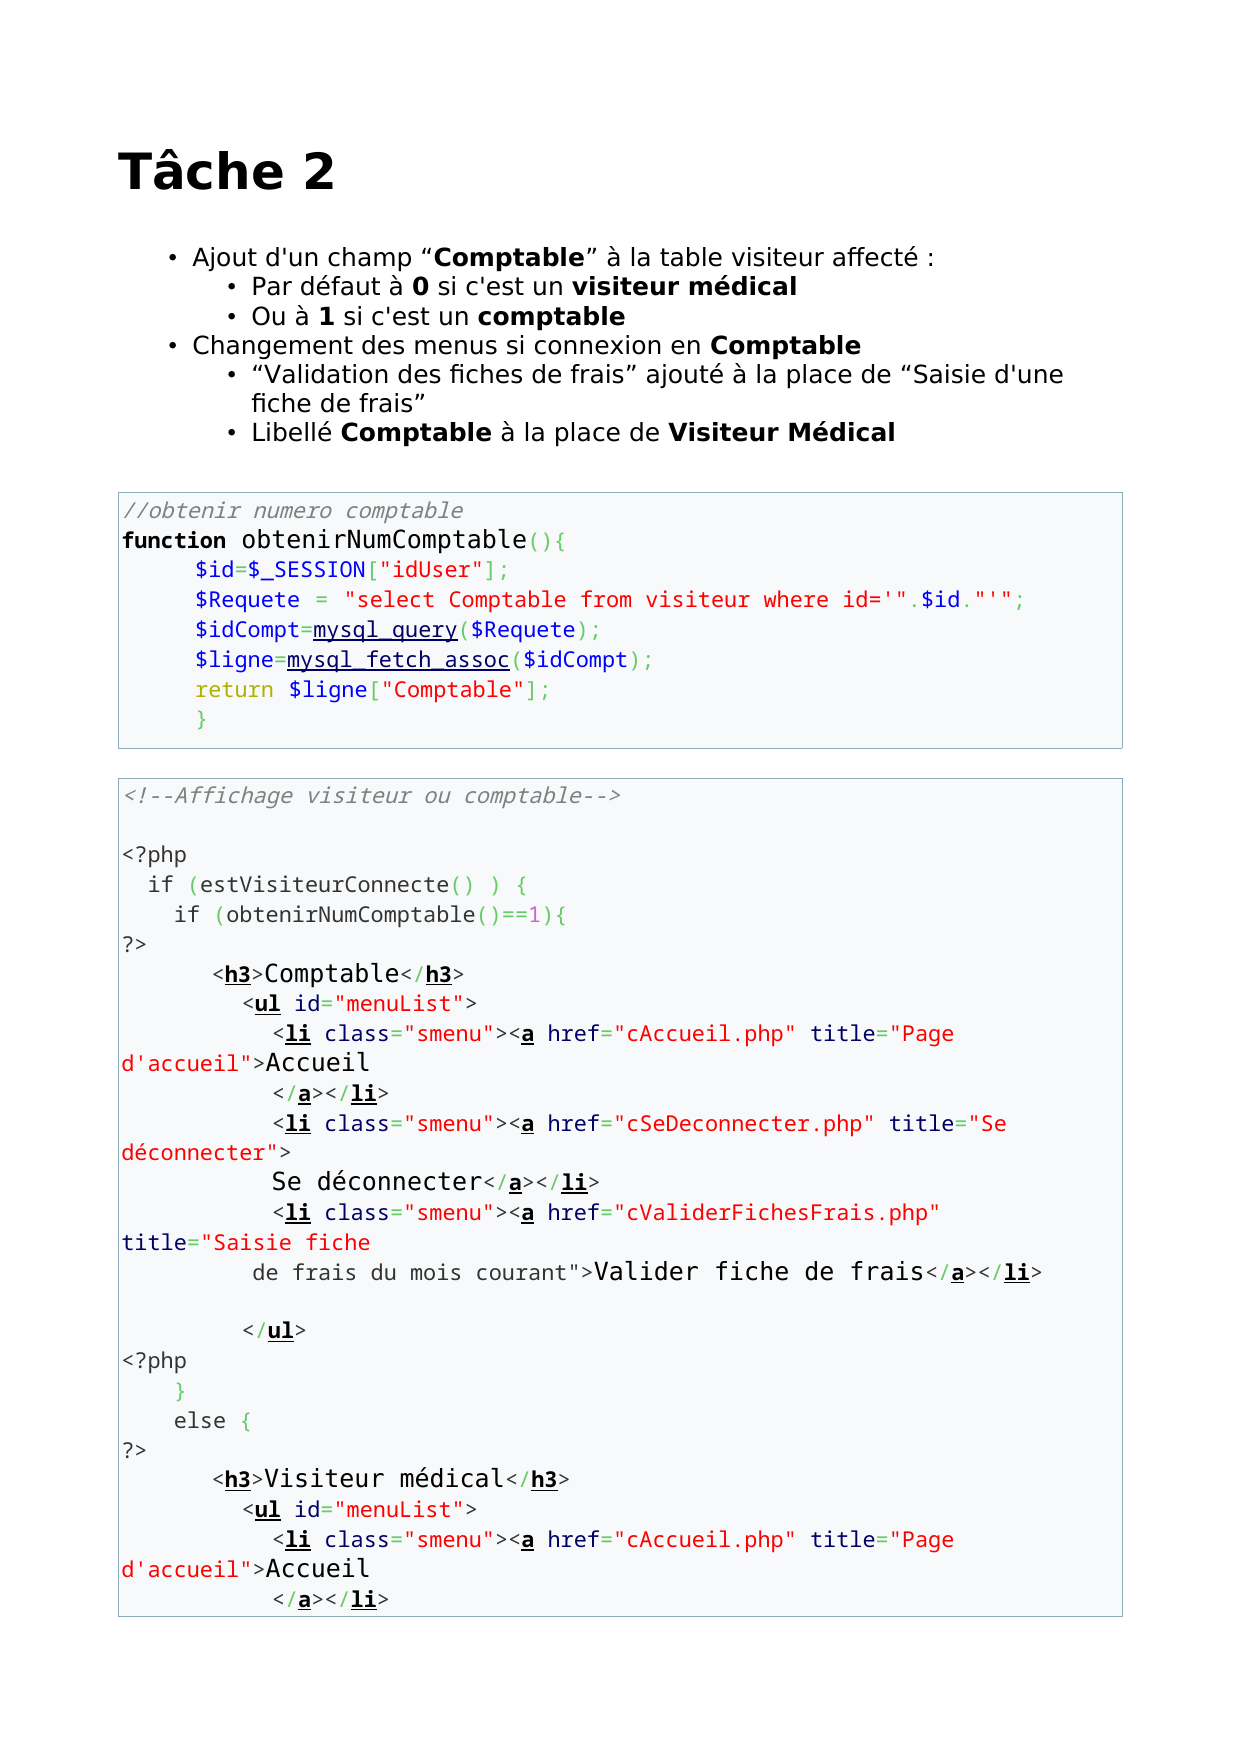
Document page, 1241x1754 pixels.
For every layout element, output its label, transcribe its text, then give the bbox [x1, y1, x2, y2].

list Par défaut à 0 si c'est un visiteur médical [236, 272, 1122, 302]
subtitle Tâche 2 [118, 143, 1122, 201]
table_header //obtenir numero comptable function obtenirNumComptable(){ $id=$_SESSION["idUser"]; $Requete = "select Comptable from visiteur where id='".$id."'"; $idCompt=mysql_query($Requete); $ligne=mysql_fetch_assoc($idCompt); return $ligne["Comptable"]; } [119, 493, 1122, 748]
list Libellé Comptable à la place de Visiteur Médical [236, 418, 1122, 447]
list Ajout d'un champ “Comptable” à la table visiteur affecté : [177, 243, 1122, 272]
list Changement des menus si connexion en Comptable [177, 331, 1122, 360]
list “Validation des fiches de frais” ajouté à la place de “Saisie d'une fiche de frais” [236, 360, 1122, 418]
list Ou à 1 si c'est un comptable [236, 302, 1122, 331]
table_header <!--Affichage visiteur ou comptable--> <?php if (estVisiteurConnecte() ) { if (obtenirNumComptable()==1){ ?> <h3>Comptable</h3> <ul id="menuList"> <li class="smenu"><a href="cAccueil.php" title="Page d'accueil">Accueil </a></li> <li class="smenu"><a href="cSeDeconnecter.php" title="Se déconnecter"> Se déconnecter</a></li> <li class="smenu"><a href="cValiderFichesFrais.php" title="Saisie fiche de frais du mois courant">Valider fiche de frais</a></li> </ul> <?php } else { ?> <h3>Visiteur médical</h3> <ul id="menuList"> <li class="smenu"><a href="cAccueil.php" title="Page d'accueil">Accueil </a></li> [119, 779, 1122, 1616]
